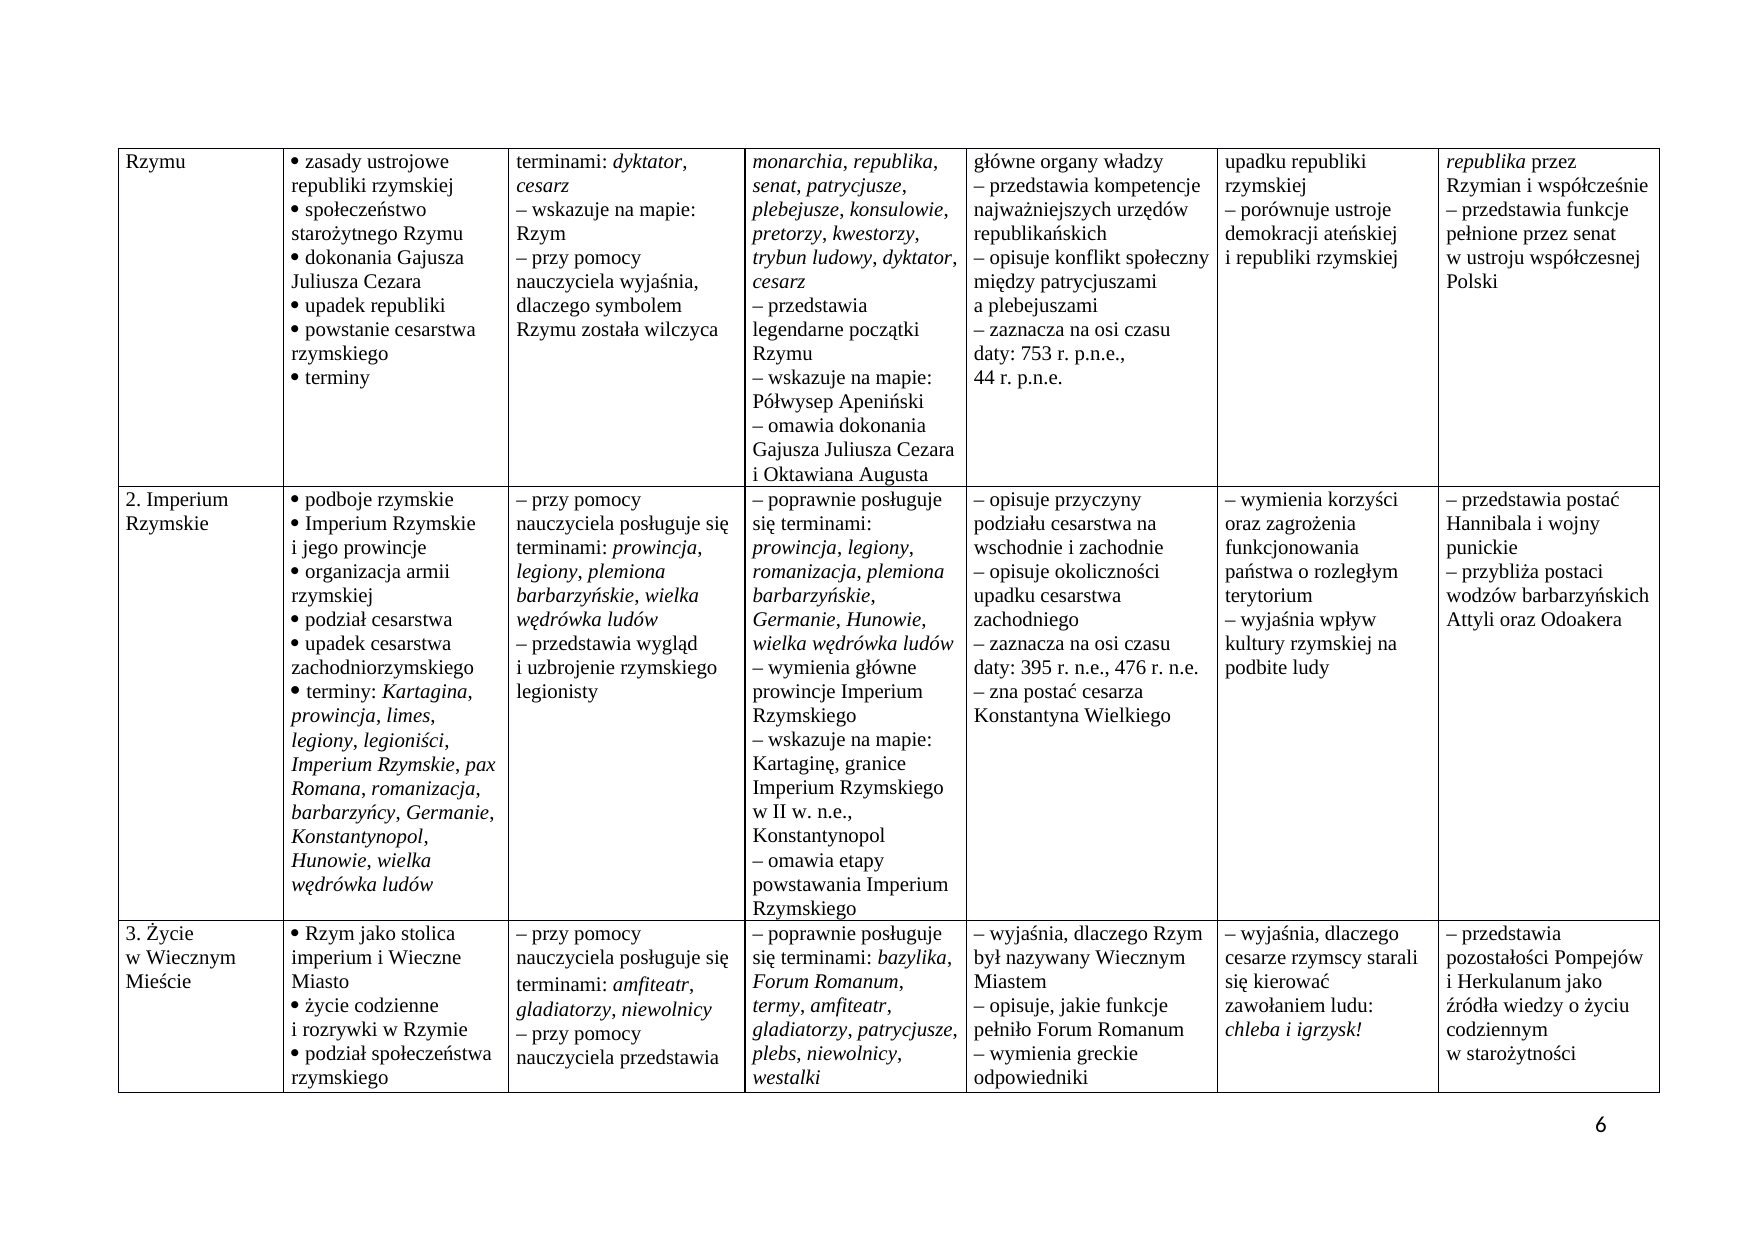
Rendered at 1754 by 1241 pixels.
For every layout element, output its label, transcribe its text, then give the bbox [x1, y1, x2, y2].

table_cell – poprawnie posługuje się terminami: prowincja, legiony, romanizacja, plemiona barbarzyńskie, Germanie, Hunowie, wielka wędrówka ludów – wymienia główne prowincje Imperium Rzymskiego – wskazuje na mapie: Kartaginę, granice Imperium Rzymskiego w II w. n.e., Konstantynopol – omawia etapy powstawania Imperium Rzymskiego [746, 487, 966, 920]
table_cell – wyjaśnia, dlaczego cesarze rzymscy starali się kierować zawołaniem ludu: chleba i igrzysk! [1218, 921, 1438, 1092]
table_cell  Rzym jako stolica imperium i Wieczne Miasto  życie codzienne i rozrywki w Rzymie  podział społeczeństwa rzymskiego [284, 921, 508, 1092]
table_cell – wymienia korzyści oraz zagrożenia funkcjonowania państwa o rozległym terytorium – wyjaśnia wpływ kultury rzymskiej na podbite ludy [1218, 487, 1438, 920]
table_cell  podboje rzymskie  Imperium Rzymskie i jego prowincje  organizacja armii rzymskiej  podział cesarstwa  upadek cesarstwa zachodniorzymskiego  terminy: Kartagina, prowincja, limes, legiony, legioniści, Imperium Rzymskie, pax Romana, romanizacja, barbarzyńcy, Germanie, Konstantynopol, Hunowie, wielka wędrówka ludów [284, 487, 508, 920]
table_cell 3. Życie w Wiecznym Mieście [119, 921, 283, 1092]
table_cell – przedstawia pozostałości Pompejów i Herkulanum jako źródła wiedzy o życiu codziennym w starożytności [1439, 921, 1659, 1092]
table_cell – przy pomocy nauczyciela posługuje się terminami: amfiteatr, gladiatorzy, niewolnicy – przy pomocy nauczyciela przedstawia [509, 921, 744, 1092]
table_cell upadku republiki rzymskiej – porównuje ustroje demokracji ateńskiej i republiki rzymskiej [1218, 149, 1438, 486]
table_cell republika przez Rzymian i współcześnie – przedstawia funkcje pełnione przez senat w ustroju współczesnej Polski [1439, 149, 1659, 486]
table_cell – poprawnie posługuje się terminami: bazylika, Forum Romanum, termy, amfiteatr, gladiatorzy, patrycjusze, plebs, niewolnicy, westalki [746, 921, 966, 1092]
table_cell – przy pomocy nauczyciela posługuje się terminami: prowincja, legiony, plemiona barbarzyńskie, wielka wędrówka ludów – przedstawia wygląd i uzbrojenie rzymskiego legionisty [509, 487, 744, 920]
table_cell – przedstawia postać Hannibala i wojny punickie – przybliża postaci wodzów barbarzyńskich Attyli oraz Odoakera [1439, 487, 1659, 920]
table_cell terminami: dyktator, cesarz – wskazuje na mapie: Rzym – przy pomocy nauczyciela wyjaśnia, dlaczego symbolem Rzymu została wilczyca [509, 149, 744, 486]
table_cell  zasady ustrojowe republiki rzymskiej  społeczeństwo starożytnego Rzymu  dokonania Gajusza Juliusza Cezara  upadek republiki  powstanie cesarstwa rzymskiego  terminy [284, 149, 508, 486]
table_cell główne organy władzy – przedstawia kompetencje najważniejszych urzędów republikańskich – opisuje konflikt społeczny między patrycjuszami a plebejuszami – zaznacza na osi czasu daty: 753 r. p.n.e., 44 r. p.n.e. [967, 149, 1217, 486]
table_cell – opisuje przyczyny podziału cesarstwa na wschodnie i zachodnie – opisuje okoliczności upadku cesarstwa zachodniego – zaznacza na osi czasu daty: 395 r. n.e., 476 r. n.e. – zna postać cesarza Konstantyna Wielkiego [967, 487, 1217, 920]
table_cell Rzymu [119, 149, 283, 486]
table_cell 2. Imperium Rzymskie [119, 487, 283, 920]
table_cell monarchia, republika, senat, patrycjusze, plebejusze, konsulowie, pretorzy, kwestorzy, trybun ludowy, dyktator, cesarz – przedstawia legendarne początki Rzymu – wskazuje na mapie: Półwysep Apeniński – omawia dokonania Gajusza Juliusza Cezara i Oktawiana Augusta [746, 149, 966, 486]
table_cell – wyjaśnia, dlaczego Rzym był nazywany Wiecznym Miastem – opisuje, jakie funkcje pełniło Forum Romanum – wymienia greckie odpowiedniki [967, 921, 1217, 1092]
